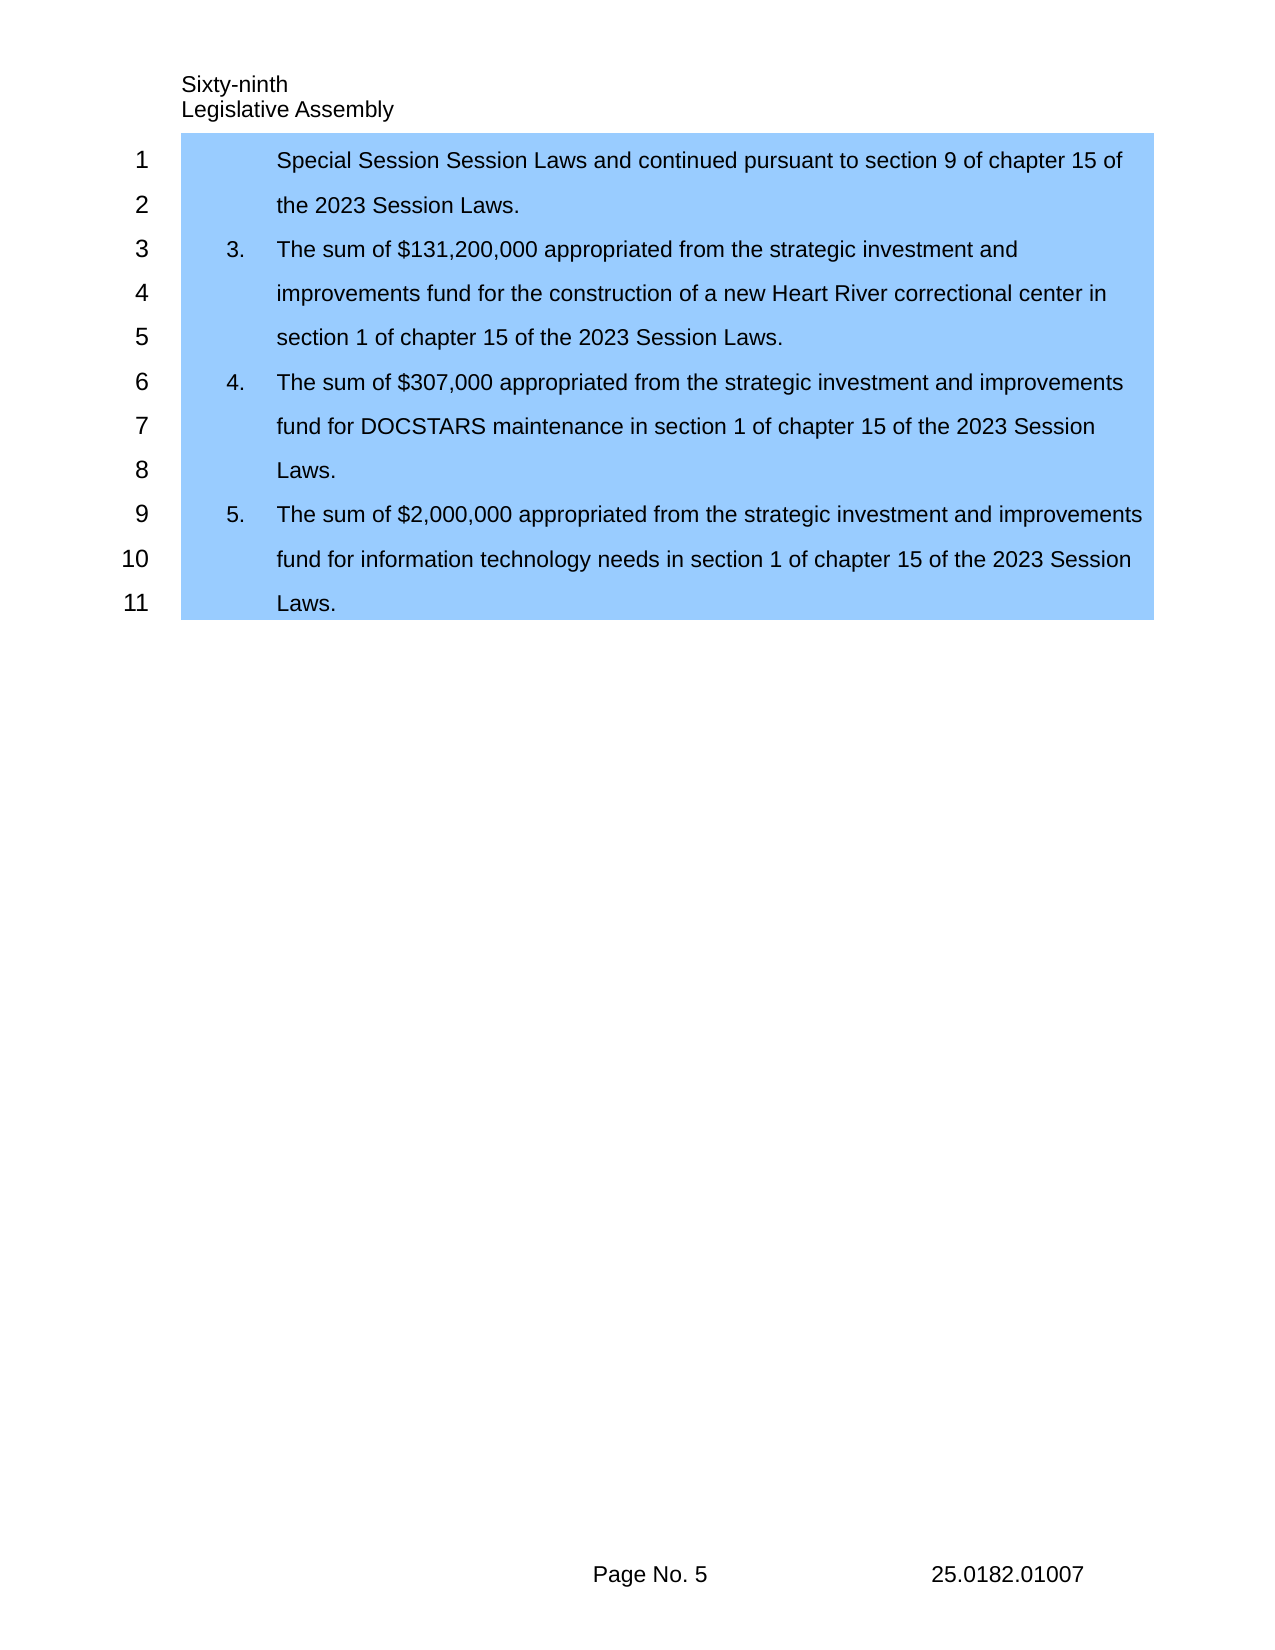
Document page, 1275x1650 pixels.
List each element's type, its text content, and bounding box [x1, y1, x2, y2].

text 3. The sum of $131,200,000 appropriated from the strategic investment and improvements fund for the construction of a new Heart River correctional center in section 1 of chapter 15 of the 2023 Session Laws. [181, 222, 1154, 355]
text Special Session Session Laws and continued pursuant to section 9 of chapter 15 of the 2023 Session Laws. [181, 133, 1154, 222]
text 5. The sum of $2,000,000 appropriated from the strategic investment and improvements fund for information technology needs in section 1 of chapter 15 of the 2023 Session Laws. [181, 487, 1154, 620]
text 4. The sum of $307,000 appropriated from the strategic investment and improvements fund for DOCSTARS maintenance in section 1 of chapter 15 of the 2023 Session Laws. [181, 355, 1154, 487]
